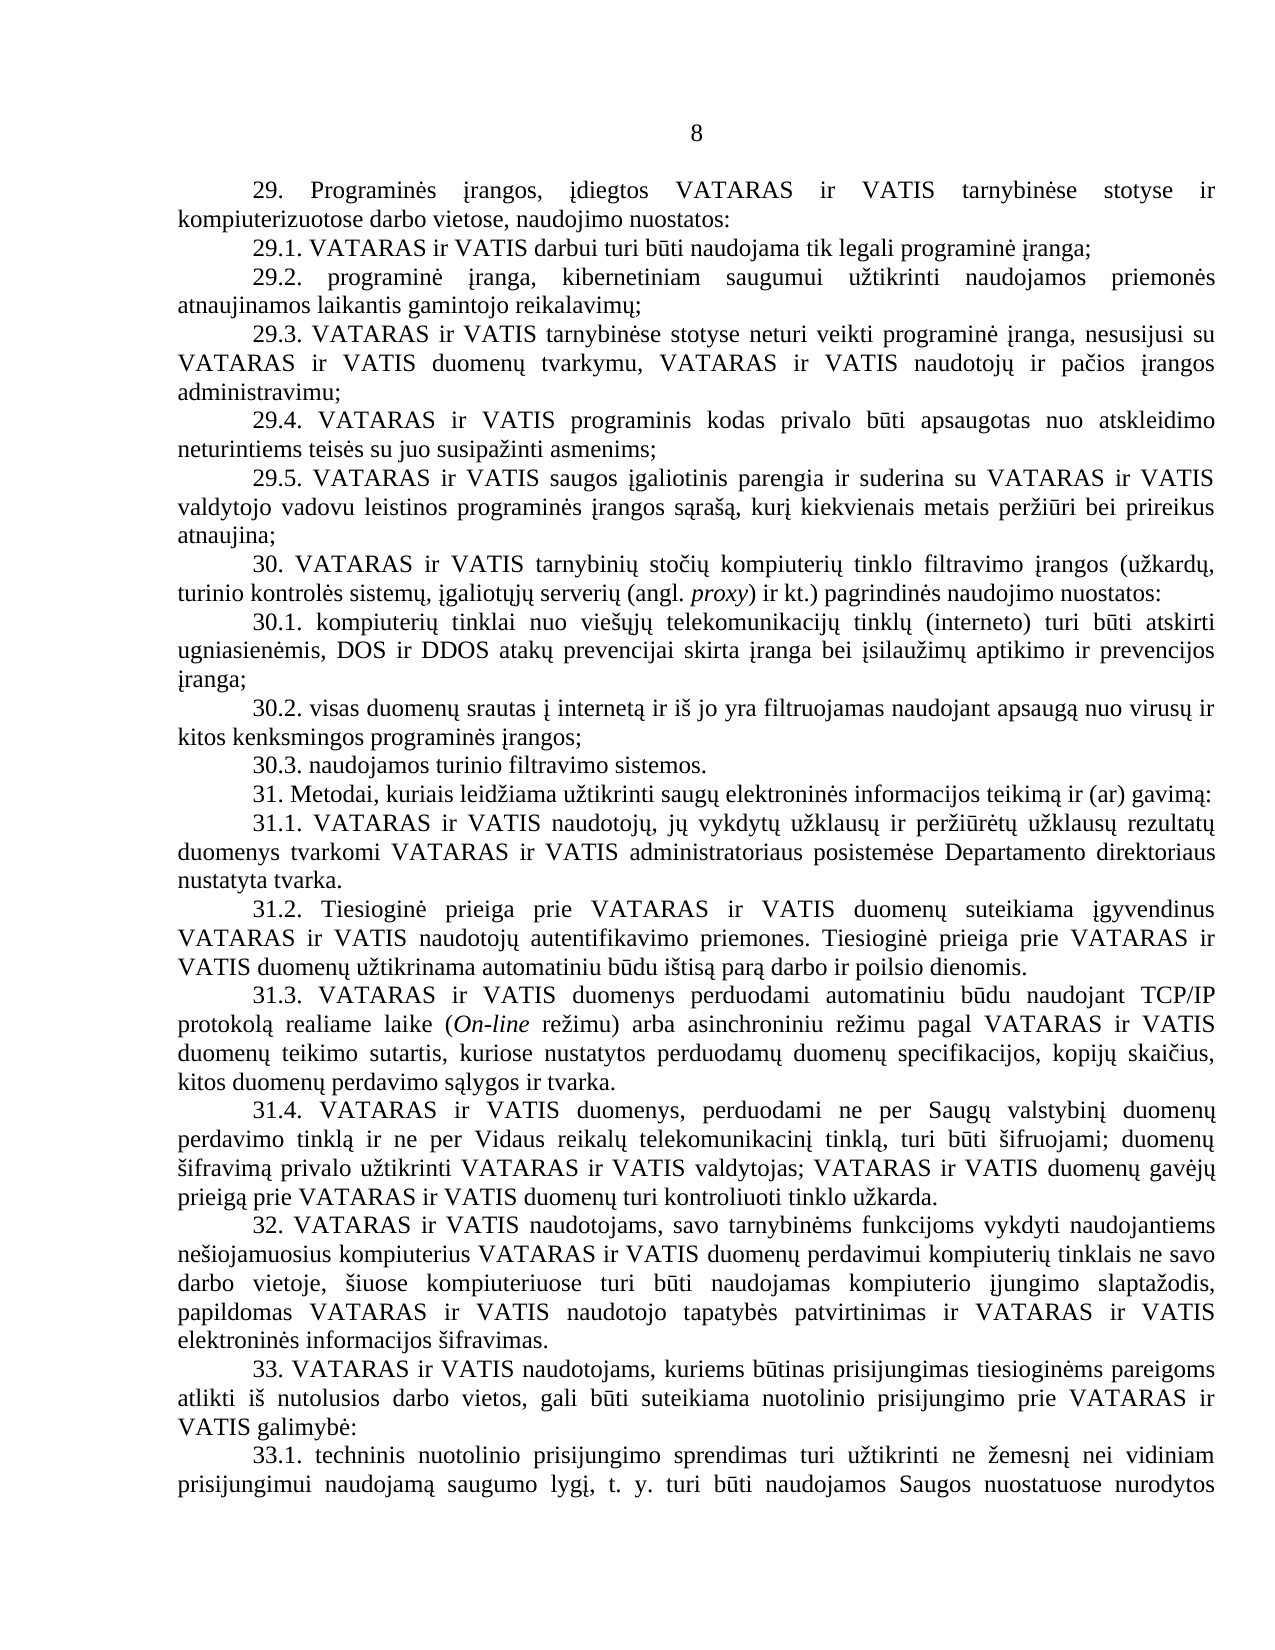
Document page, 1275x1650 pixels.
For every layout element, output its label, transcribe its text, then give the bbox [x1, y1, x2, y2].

text 30.1. kompiuterių tinklai nuo viešųjų telekomunikacijų tinklų (interneto) turi būti atskirti ugniasienėmis, DOS ir DDOS atakų prevencijai skirta įranga bei įsilaužimų aptikimo ir prevencijos įranga; [177, 607, 1216, 693]
text 30.2. visas duomenų srautas į internetą ir iš jo yra filtruojamas naudojant apsaugą nuo virusų ir kitos kenksmingos programinės įrangos; [177, 693, 1216, 751]
text 29.4. VATARAS ir VATIS programinis kodas privalo būti apsaugotas nuo atskleidimo neturintiems teisės su juo susipažinti asmenims; [177, 406, 1216, 463]
text 31. Metodai, kuriais leidžiama užtikrinti saugų elektroninės informacijos teikimą ir (ar) gavimą: [177, 779, 1216, 808]
text 33.1. techninis nuotolinio prisijungimo sprendimas turi užtikrinti ne žemesnį nei vidiniam prisijungimui naudojamą saugumo lygį, t. y. turi būti naudojamos Saugos nuostatuose nurodytos [177, 1441, 1216, 1498]
text 30. VATARAS ir VATIS tarnybinių stočių kompiuterių tinklo filtravimo įrangos (užkardų, turinio kontrolės sistemų, įgaliotųjų serverių (angl. proxy) ir kt.) pagrindinės naudojimo nuostatos: [177, 549, 1216, 607]
text 31.3. VATARAS ir VATIS duomenys perduodami automatiniu būdu naudojant TCP/IP protokolą realiame laike (On-line režimu) arba asinchroniniu režimu pagal VATARAS ir VATIS duomenų teikimo sutartis, kuriose nustatytos perduodamų duomenų specifikacijos, kopijų skaičius, kitos duomenų perdavimo sąlygos ir tvarka. [177, 981, 1216, 1096]
text 29.1. VATARAS ir VATIS darbui turi būti naudojama tik legali programinė įranga; [177, 233, 1216, 262]
text 29. Programinės įrangos, įdiegtos VATARAS ir VATIS tarnybinėse stotyse ir kompiuterizuotose darbo vietose, naudojimo nuostatos: [177, 176, 1216, 233]
text 33. VATARAS ir VATIS naudotojams, kuriems būtinas prisijungimas tiesioginėms pareigoms atlikti iš nutolusios darbo vietos, gali būti suteikiama nuotolinio prisijungimo prie VATARAS ir VATIS galimybė: [177, 1354, 1216, 1441]
text 31.4. VATARAS ir VATIS duomenys, perduodami ne per Saugų valstybinį duomenų perdavimo tinklą ir ne per Vidaus reikalų telekomunikacinį tinklą, turi būti šifruojami; duomenų šifravimą privalo užtikrinti VATARAS ir VATIS valdytojas; VATARAS ir VATIS duomenų gavėjų prieigą prie VATARAS ir VATIS duomenų turi kontroliuoti tinklo užkarda. [177, 1096, 1216, 1211]
text 29.3. VATARAS ir VATIS tarnybinėse stotyse neturi veikti programinė įranga, nesusijusi su VATARAS ir VATIS duomenų tvarkymu, VATARAS ir VATIS naudotojų ir pačios įrangos administravimu; [177, 319, 1216, 406]
text 29.5. VATARAS ir VATIS saugos įgaliotinis parengia ir suderina su VATARAS ir VATIS valdytojo vadovu leistinos programinės įrangos sąrašą, kurį kiekvienais metais peržiūri bei prireikus atnaujina; [177, 463, 1216, 549]
text 31.1. VATARAS ir VATIS naudotojų, jų vykdytų užklausų ir peržiūrėtų užklausų rezultatų duomenys tvarkomi VATARAS ir VATIS administratoriaus posistemėse Departamento direktoriaus nustatyta tvarka. [177, 808, 1216, 894]
text 30.3. naudojamos turinio filtravimo sistemos. [177, 751, 1216, 779]
text 31.2. Tiesioginė prieiga prie VATARAS ir VATIS duomenų suteikiama įgyvendinus VATARAS ir VATIS naudotojų autentifikavimo priemones. Tiesioginė prieiga prie VATARAS ir VATIS duomenų užtikrinama automatiniu būdu ištisą parą darbo ir poilsio dienomis. [177, 894, 1216, 981]
text 32. VATARAS ir VATIS naudotojams, savo tarnybinėms funkcijoms vykdyti naudojantiems nešiojamuosius kompiuterius VATARAS ir VATIS duomenų perdavimui kompiuterių tinklais ne savo darbo vietoje, šiuose kompiuteriuose turi būti naudojamas kompiuterio įjungimo slaptažodis, papildomas VATARAS ir VATIS naudotojo tapatybės patvirtinimas ir VATARAS ir VATIS elektroninės informacijos šifravimas. [177, 1211, 1216, 1354]
text 29.2. programinė įranga, kibernetiniam saugumui užtikrinti naudojamos priemonės atnaujinamos laikantis gamintojo reikalavimų; [177, 262, 1216, 319]
